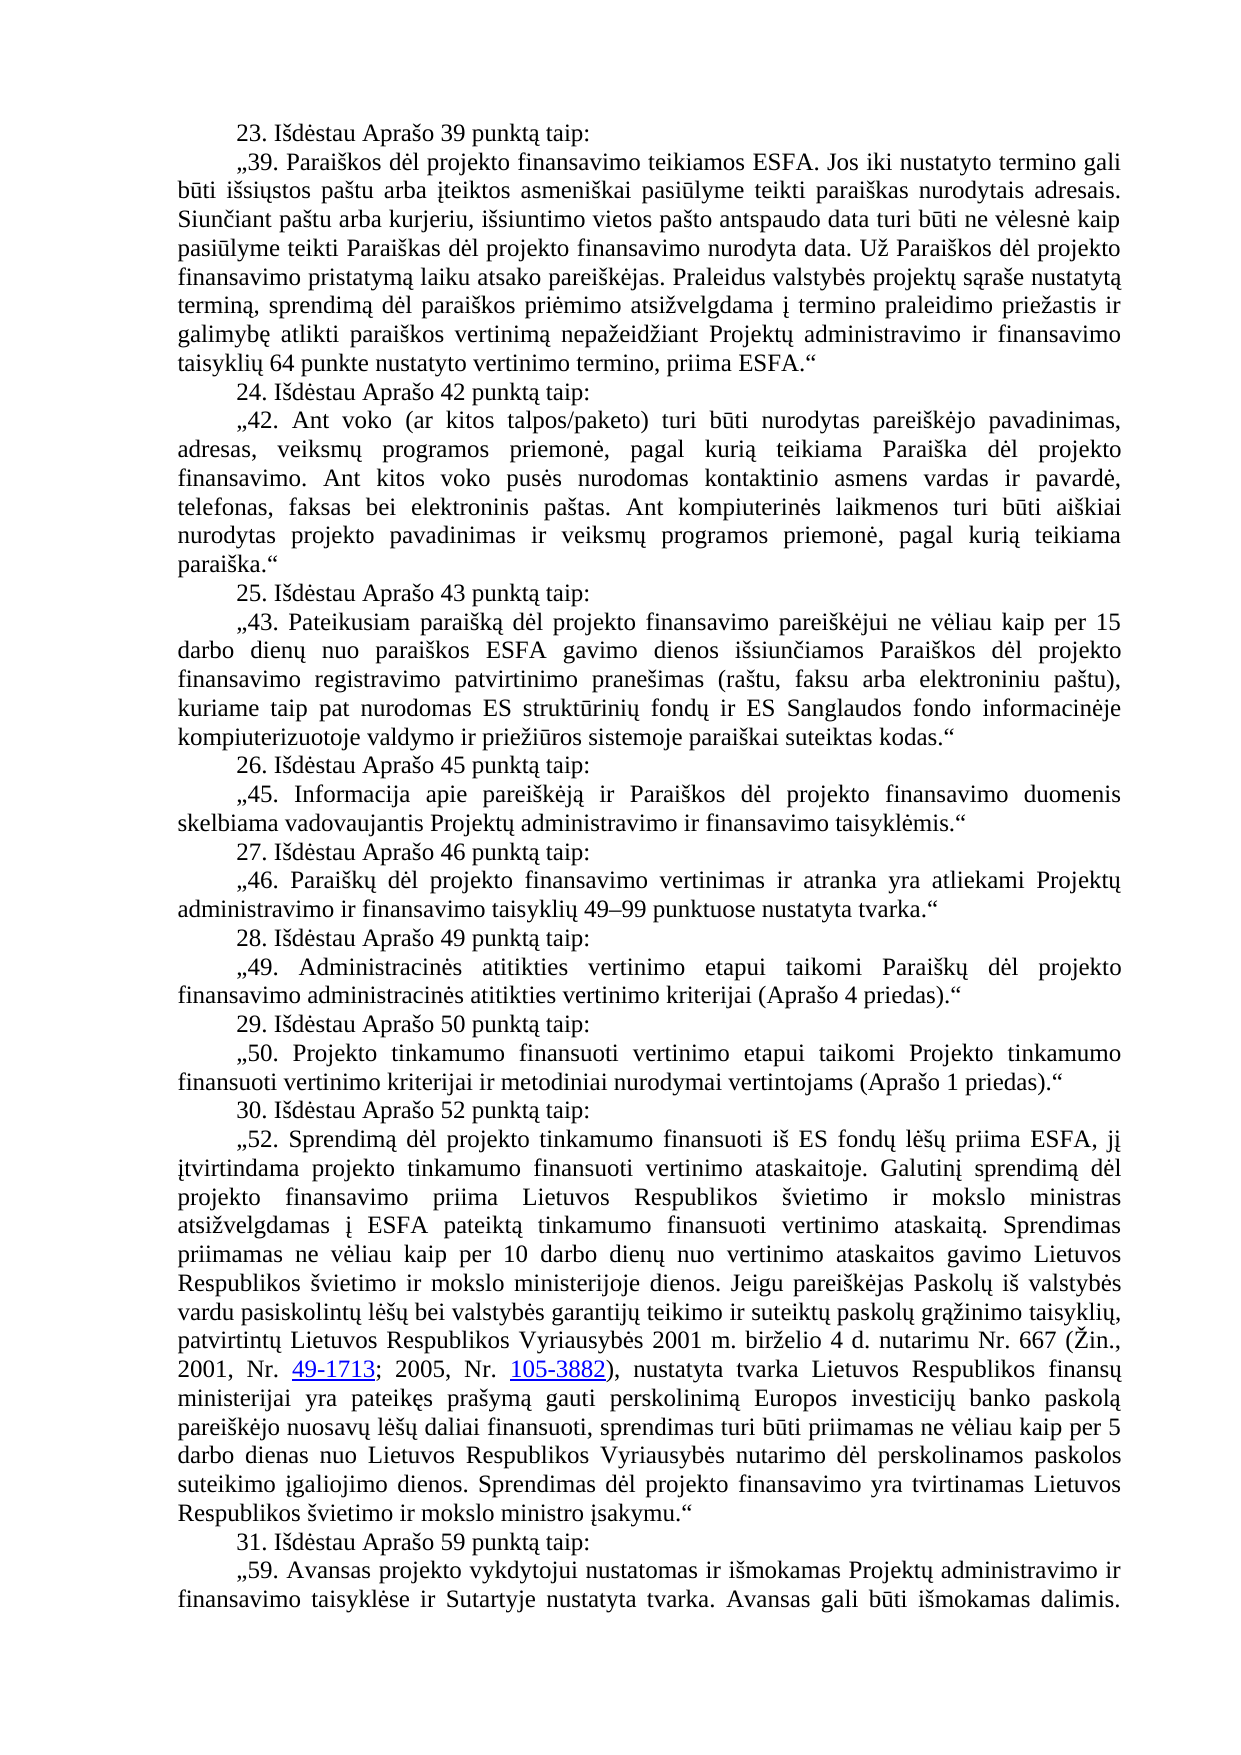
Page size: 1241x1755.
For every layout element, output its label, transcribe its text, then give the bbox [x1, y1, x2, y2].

text 24. Išdėstau Aprašo 42 punktą taip: [177, 377, 1122, 406]
text 31. Išdėstau Aprašo 59 punktą taip: [177, 1527, 1122, 1556]
text „46. Paraiškų dėl projekto finansavimo vertinimas ir atranka yra atliekami Projektų administravimo ir finansavimo taisyklių 49–99 punktuose nustatyta tvarka.“ [177, 866, 1122, 923]
text „49. Administracinės atitikties vertinimo etapui taikomi Paraiškų dėl projekto finansavimo administracinės atitikties vertinimo kriterijai (Aprašo 4 priedas).“ [177, 952, 1122, 1009]
text „43. Pateikusiam paraišką dėl projekto finansavimo pareiškėjui ne vėliau kaip per 15 darbo dienų nuo paraiškos ESFA gavimo dienos išsiunčiamos Paraiškos dėl projekto finansavimo registravimo patvirtinimo pranešimas (raštu, faksu arba elektroniniu paštu), kuriame taip pat nurodomas ES struktūrinių fondų ir ES Sanglaudos fondo informacinėje kompiuterizuotoje valdymo ir priežiūros sistemoje paraiškai suteiktas kodas.“ [177, 607, 1122, 751]
text „52. Sprendimą dėl projekto tinkamumo finansuoti iš ES fondų lėšų priima ESFA, jį įtvirtindama projekto tinkamumo finansuoti vertinimo ataskaitoje. Galutinį sprendimą dėl projekto finansavimo priima Lietuvos Respublikos švietimo ir mokslo ministras atsižvelgdamas į ESFA pateiktą tinkamumo finansuoti vertinimo ataskaitą. Sprendimas priimamas ne vėliau kaip per 10 darbo dienų nuo vertinimo ataskaitos gavimo Lietuvos Respublikos švietimo ir mokslo ministerijoje dienos. Jeigu pareiškėjas Paskolų iš valstybės vardu pasiskolintų lėšų bei valstybės garantijų teikimo ir suteiktų paskolų grąžinimo taisyklių, patvirtintų Lietuvos Respublikos Vyriausybės 2001 m. birželio 4 d. nutarimu Nr. 667 (Žin., 2001, Nr. 49-1713; 2005, Nr. 105-3882), nustatyta tvarka Lietuvos Respublikos finansų ministerijai yra pateikęs prašymą gauti perskolinimą Europos investicijų banko paskolą pareiškėjo nuosavų lėšų daliai finansuoti, sprendimas turi būti priimamas ne vėliau kaip per 5 darbo dienas nuo Lietuvos Respublikos Vyriausybės nutarimo dėl perskolinamos paskolos suteikimo įgaliojimo dienos. Sprendimas dėl projekto finansavimo yra tvirtinamas Lietuvos Respublikos švietimo ir mokslo ministro įsakymu.“ [177, 1124, 1122, 1527]
text „42. Ant voko (ar kitos talpos/paketo) turi būti nurodytas pareiškėjo pavadinimas, adresas, veiksmų programos priemonė, pagal kurią teikiama Paraiška dėl projekto finansavimo. Ant kitos voko pusės nurodomas kontaktinio asmens vardas ir pavardė, telefonas, faksas bei elektroninis paštas. Ant kompiuterinės laikmenos turi būti aiškiai nurodytas projekto pavadinimas ir veiksmų programos priemonė, pagal kurią teikiama paraiška.“ [177, 406, 1122, 578]
text „45. Informacija apie pareiškėją ir Paraiškos dėl projekto finansavimo duomenis skelbiama vadovaujantis Projektų administravimo ir finansavimo taisyklėmis.“ [177, 779, 1122, 837]
text 30. Išdėstau Aprašo 52 punktą taip: [177, 1096, 1122, 1124]
text 29. Išdėstau Aprašo 50 punktą taip: [177, 1009, 1122, 1038]
text „59. Avansas projekto vykdytojui nustatomas ir išmokamas Projektų administravimo ir finansavimo taisyklėse ir Sutartyje nustatyta tvarka. Avansas gali būti išmokamas dalimis. [177, 1556, 1122, 1613]
text 25. Išdėstau Aprašo 43 punktą taip: [177, 578, 1122, 607]
text 27. Išdėstau Aprašo 46 punktą taip: [177, 837, 1122, 866]
text 23. Išdėstau Aprašo 39 punktą taip: [177, 118, 1122, 147]
text „50. Projekto tinkamumo finansuoti vertinimo etapui taikomi Projekto tinkamumo finansuoti vertinimo kriterijai ir metodiniai nurodymai vertintojams (Aprašo 1 priedas).“ [177, 1038, 1122, 1096]
text „39. Paraiškos dėl projekto finansavimo teikiamos ESFA. Jos iki nustatyto termino gali būti išsiųstos paštu arba įteiktos asmeniškai pasiūlyme teikti paraiškas nurodytais adresais. Siunčiant paštu arba kurjeriu, išsiuntimo vietos pašto antspaudo data turi būti ne vėlesnė kaip pasiūlyme teikti Paraiškas dėl projekto finansavimo nurodyta data. Už Paraiškos dėl projekto finansavimo pristatymą laiku atsako pareiškėjas. Praleidus valstybės projektų sąraše nustatytą terminą, sprendimą dėl paraiškos priėmimo atsižvelgdama į termino praleidimo priežastis ir galimybę atlikti paraiškos vertinimą nepažeidžiant Projektų administravimo ir finansavimo taisyklių 64 punkte nustatyto vertinimo termino, priima ESFA.“ [177, 147, 1122, 377]
text 28. Išdėstau Aprašo 49 punktą taip: [177, 923, 1122, 952]
text 26. Išdėstau Aprašo 45 punktą taip: [177, 751, 1122, 779]
